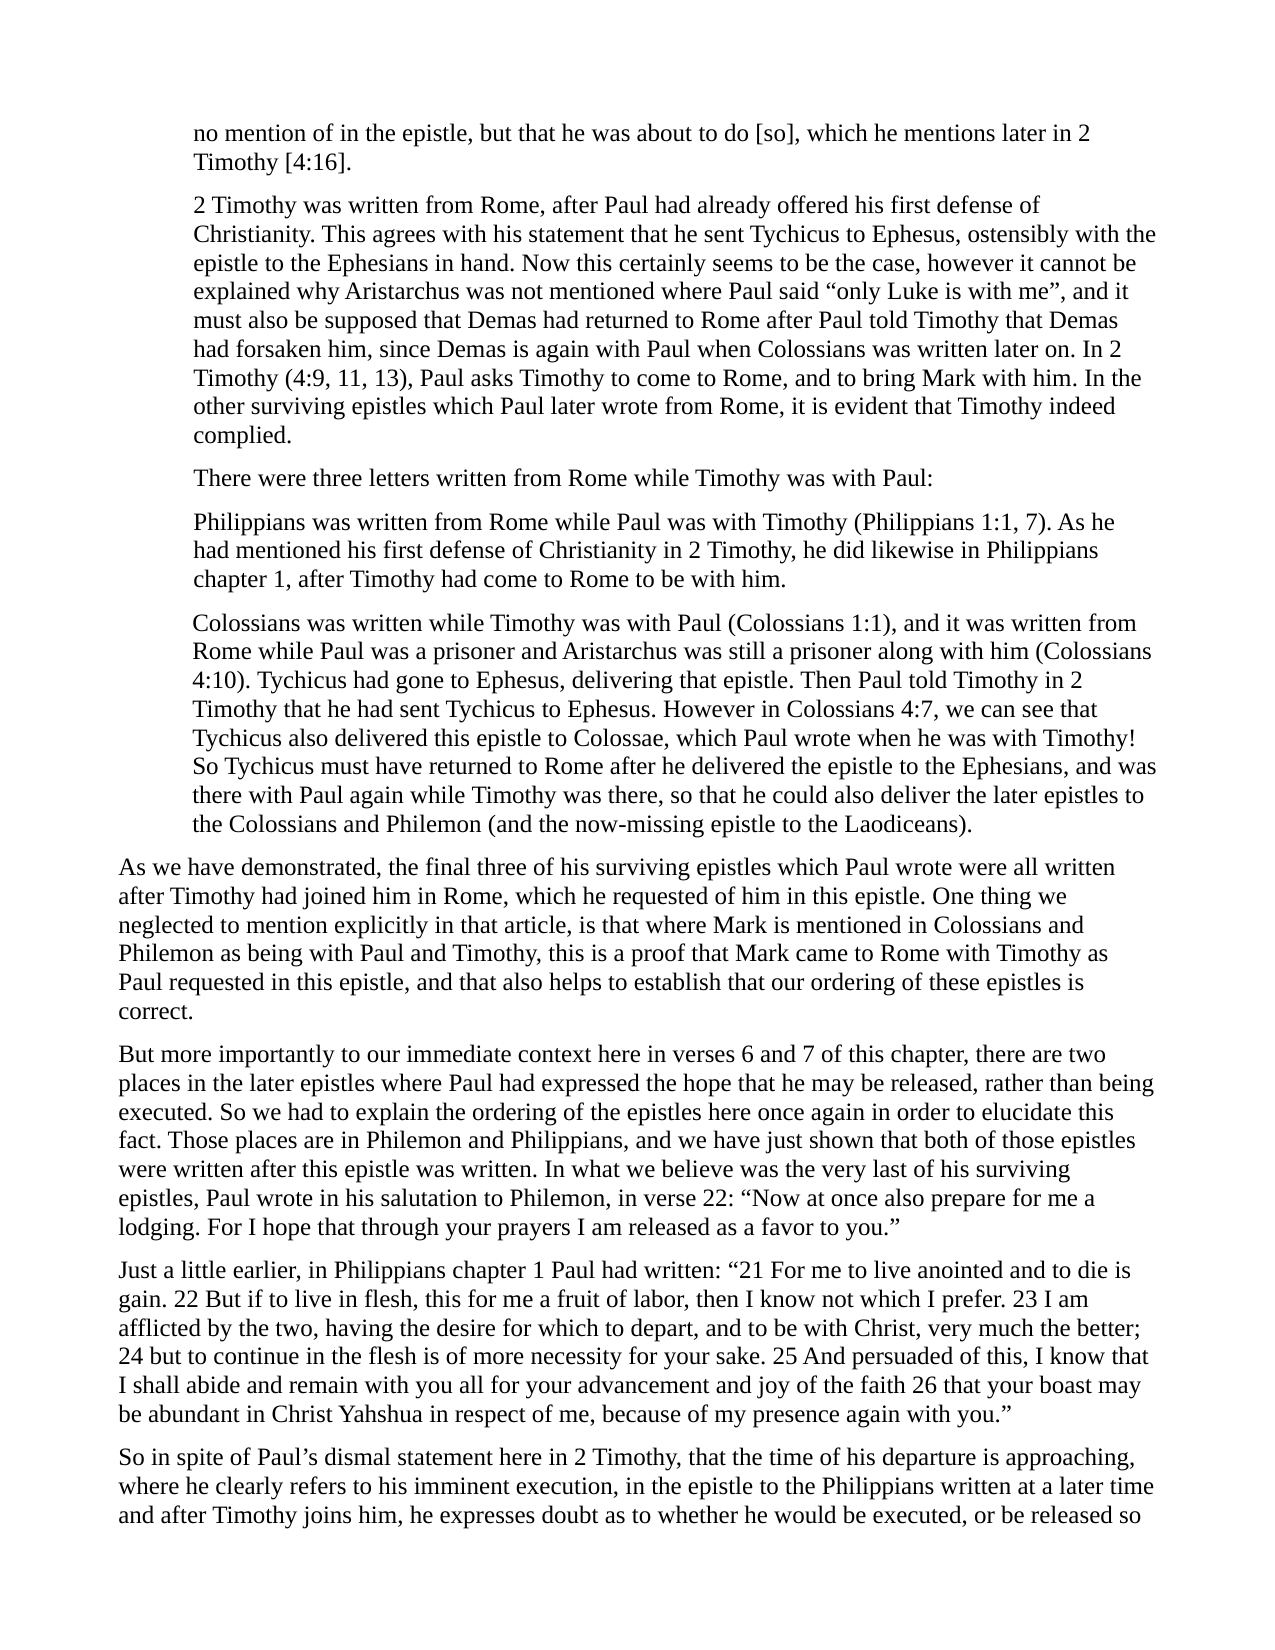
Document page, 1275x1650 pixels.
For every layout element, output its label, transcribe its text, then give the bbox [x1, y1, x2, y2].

text There were three letters written from Rome while Timothy was with Paul: [193, 463, 1157, 492]
text Colossians was written while Timothy was with Paul (Colossians 1:1), and it was written from Rome while Paul was a prisoner and Aristarchus was still a prisoner along with him (Colossians 4:10). Tychicus had gone to Ephesus, delivering that epistle. Then Paul told Timothy in 2 Timothy that he had sent Tychicus to Ephesus. However in Colossians 4:7, we can see that Tychicus also delivered this epistle to Colossae, which Paul wrote when he was with Timothy! So Tychicus must have returned to Rome after he delivered the epistle to the Ephesians, and was there with Paul again while Timothy was there, so that he could also deliver the later epistles to the Colossians and Philemon (and the now-missing epistle to the Laodiceans). [192, 608, 1157, 838]
text 2 Timothy was written from Rome, after Paul had already offered his first defense of Christianity. This agrees with his statement that he sent Tychicus to Ephesus, ostensibly with the epistle to the Ephesians in hand. Now this certainly seems to be the case, however it cannot be explained why Aristarchus was not mentioned where Paul said “only Luke is with me”, and it must also be supposed that Demas had returned to Rome after Paul told Timothy that Demas had forsaken him, since Demas is again with Paul when Colossians was written later on. In 2 Timothy (4:9, 11, 13), Paul asks Timothy to come to Rome, and to bring Mark with him. In the other surviving epistles which Paul later wrote from Rome, it is evident that Timothy indeed complied. [193, 190, 1157, 449]
text Philippians was written from Rome while Paul was with Timothy (Philippians 1:1, 7). As he had mentioned his first defense of Christianity in 2 Timothy, he did likewise in Philippians chapter 1, after Timothy had come to Rome to be with him. [193, 507, 1157, 593]
text So in spite of Paul’s dismal statement here in 2 Timothy, that the time of his departure is approaching, where he clearly refers to his imminent execution, in the epistle to the Philippians written at a later time and after Timothy joins him, he expresses doubt as to whether he would be executed, or be released so [118, 1442, 1157, 1528]
text no mention of in the epistle, but that he was about to do [so], which he mentions later in 2 Timothy [4:16]. [193, 118, 1157, 176]
text Just a little earlier, in Philippians chapter 1 Paul had written: “21 For me to live anointed and to die is gain. 22 But if to live in flesh, this for me a fruit of labor, then I know not which I prefer. 23 I am afflicted by the two, having the desire for which to depart, and to be with Christ, very much the better; 24 but to continue in the flesh is of more necessity for your sake. 25 And persuaded of this, I know that I shall abide and remain with you all for your advancement and joy of the faith 26 that your boast may be abundant in Christ Yahshua in respect of me, because of my presence again with you.” [118, 1255, 1157, 1428]
text But more importantly to our immediate context here in verses 6 and 7 of this chapter, there are two places in the later epistles where Paul had expressed the hope that he may be released, rather than being executed. So we had to explain the ordering of the epistles here once again in order to elucidate this fact. Those places are in Philemon and Philippians, and we have just shown that both of those epistles were written after this epistle was written. In what we believe was the very last of his surviving epistles, Paul wrote in his salutation to Philemon, in verse 22: “Now at once also prepare for me a lodging. For I hope that through your prayers I am released as a favor to you.” [118, 1039, 1157, 1241]
text As we have demonstrated, the final three of his surviving epistles which Paul wrote were all written after Timothy had joined him in Rome, which he requested of him in this epistle. One thing we neglected to mention explicitly in that article, is that where Mark is mentioned in Colossians and Philemon as being with Paul and Timothy, this is a proof that Mark came to Rome with Timothy as Paul requested in this epistle, and that also helps to establish that our ordering of these epistles is correct. [118, 852, 1157, 1025]
